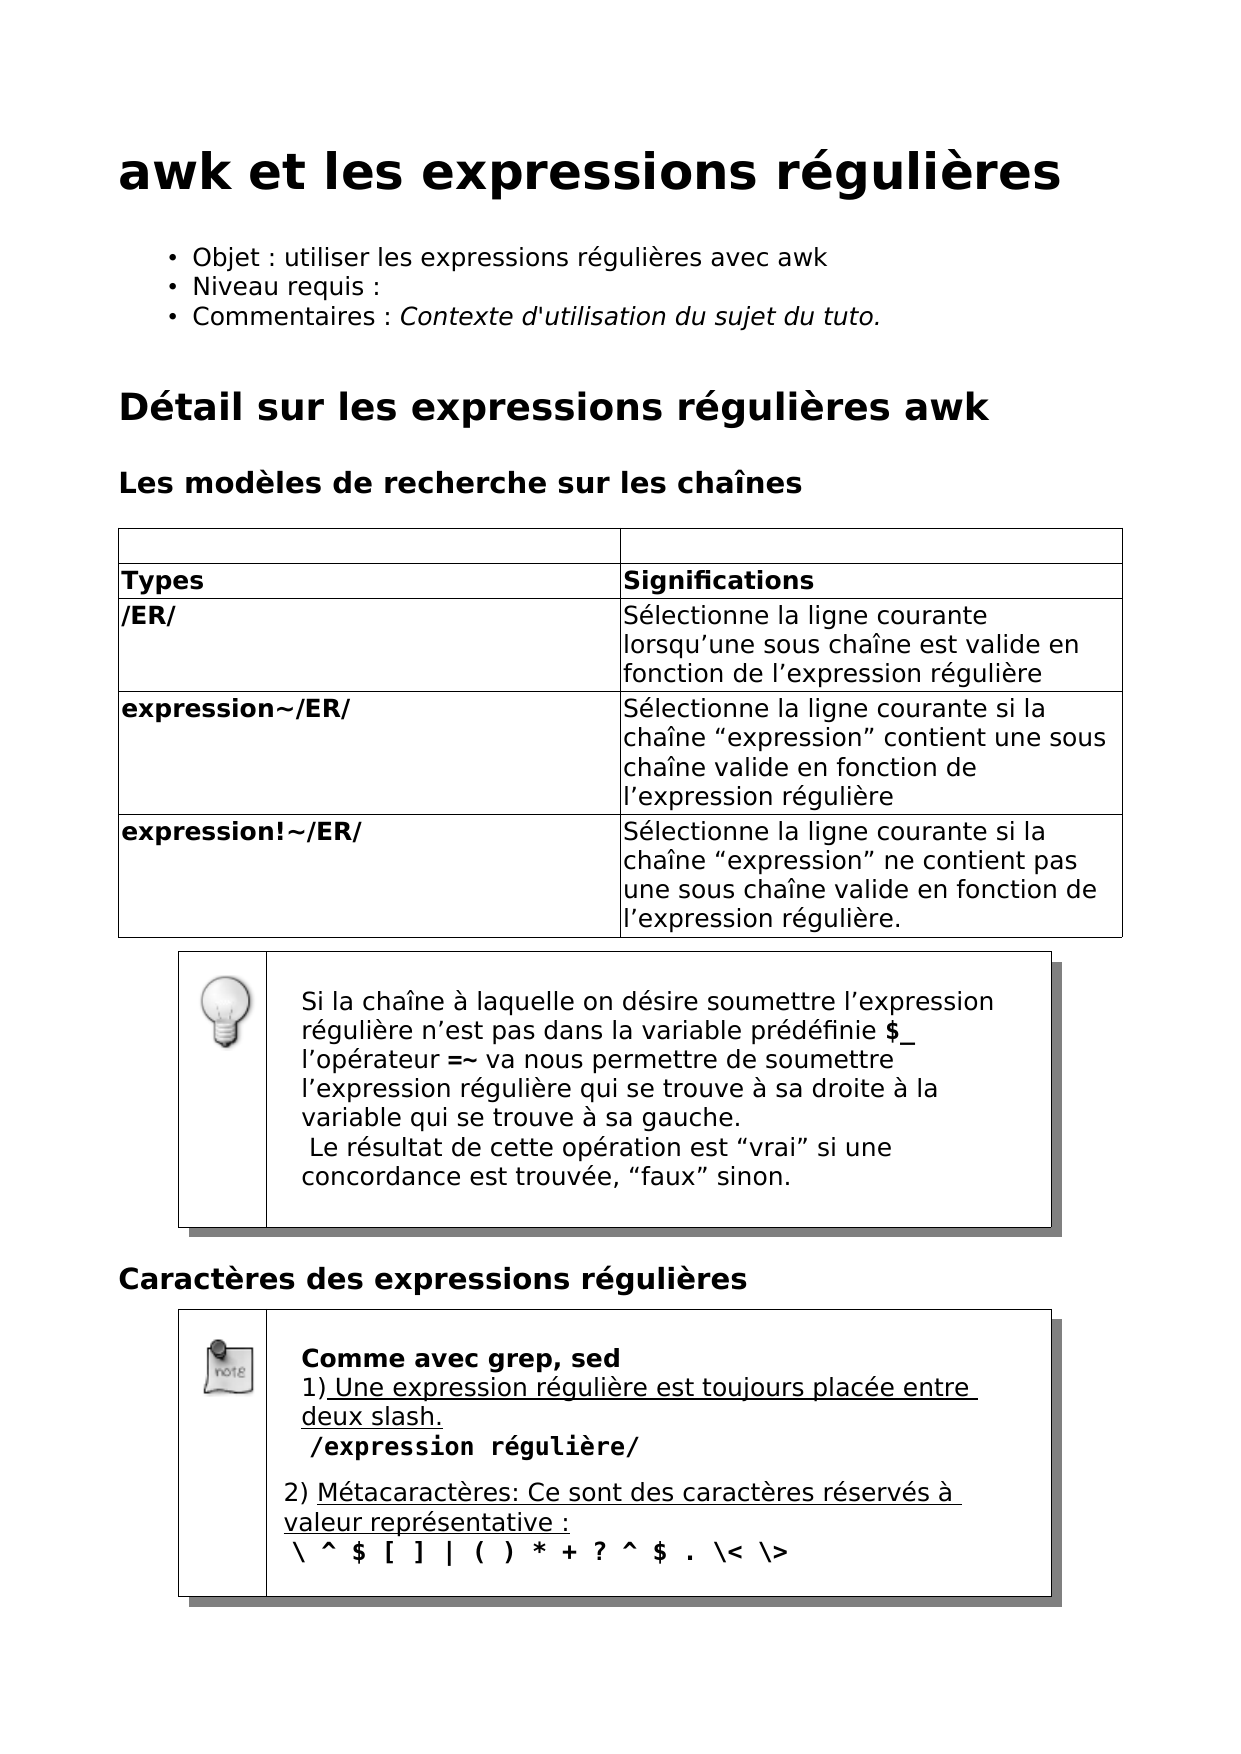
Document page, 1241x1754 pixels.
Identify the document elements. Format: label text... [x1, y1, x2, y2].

table_cell Sélectionne la ligne courante si la chaîne “expression” contient une sous chaîne valide en fonction de l’expression régulière [621, 692, 1122, 814]
list Objet : utiliser les expressions régulières avec awk [177, 243, 1122, 272]
subtitle awk et les expressions régulières [118, 143, 1122, 201]
subtitle Les modèles de recherche sur les chaînes [118, 466, 1122, 500]
subtitle Caractères des expressions régulières [118, 1262, 1122, 1296]
subtitle Détail sur les expressions régulières awk [118, 385, 1122, 429]
list Niveau requis : [177, 272, 1122, 302]
table_cell expression~/ER/ [119, 692, 620, 814]
picture [190, 1332, 266, 1408]
table_header [621, 529, 1122, 563]
table_header [179, 952, 266, 1227]
table_cell Sélectionne la ligne courante lorsqu’une sous chaîne est valide en fonction de l’expression régulière [621, 599, 1122, 691]
table_cell Types [119, 564, 620, 598]
table_cell Significations [621, 564, 1122, 598]
table_cell /ER/ [119, 599, 620, 691]
picture [190, 975, 266, 1051]
table_header Si la chaîne à laquelle on désire soumettre l’expression régulière n’est pas dans la variable prédéfinie $_ l’opérateur =~ va nous permettre de soumettre l’expression régulière qui se trouve à sa droite à la variable qui se trouve à sa gauche. Le résultat de cette opération est “vrai” si une concordance est trouvée, “faux” sinon. [267, 952, 1051, 1227]
table_cell expression!~/ER/ [119, 815, 620, 937]
table_cell Sélectionne la ligne courante si la chaîne “expression” ne contient pas une sous chaîne valide en fonction de l’expression régulière. [621, 815, 1122, 937]
list Commentaires : Contexte d'utilisation du sujet du tuto. [177, 302, 1122, 331]
table_header [119, 529, 620, 563]
table_header Comme avec grep, sed 1) Une expression régulière est toujours placée entre deux slash. /expression régulière/ 2) Métacaractères: Ce sont des caractères réservés à valeur représentative : \ ^ $ [ ] | ( ) * + ? ^ $ . \< \> [267, 1310, 1051, 1596]
table_header [179, 1310, 266, 1596]
